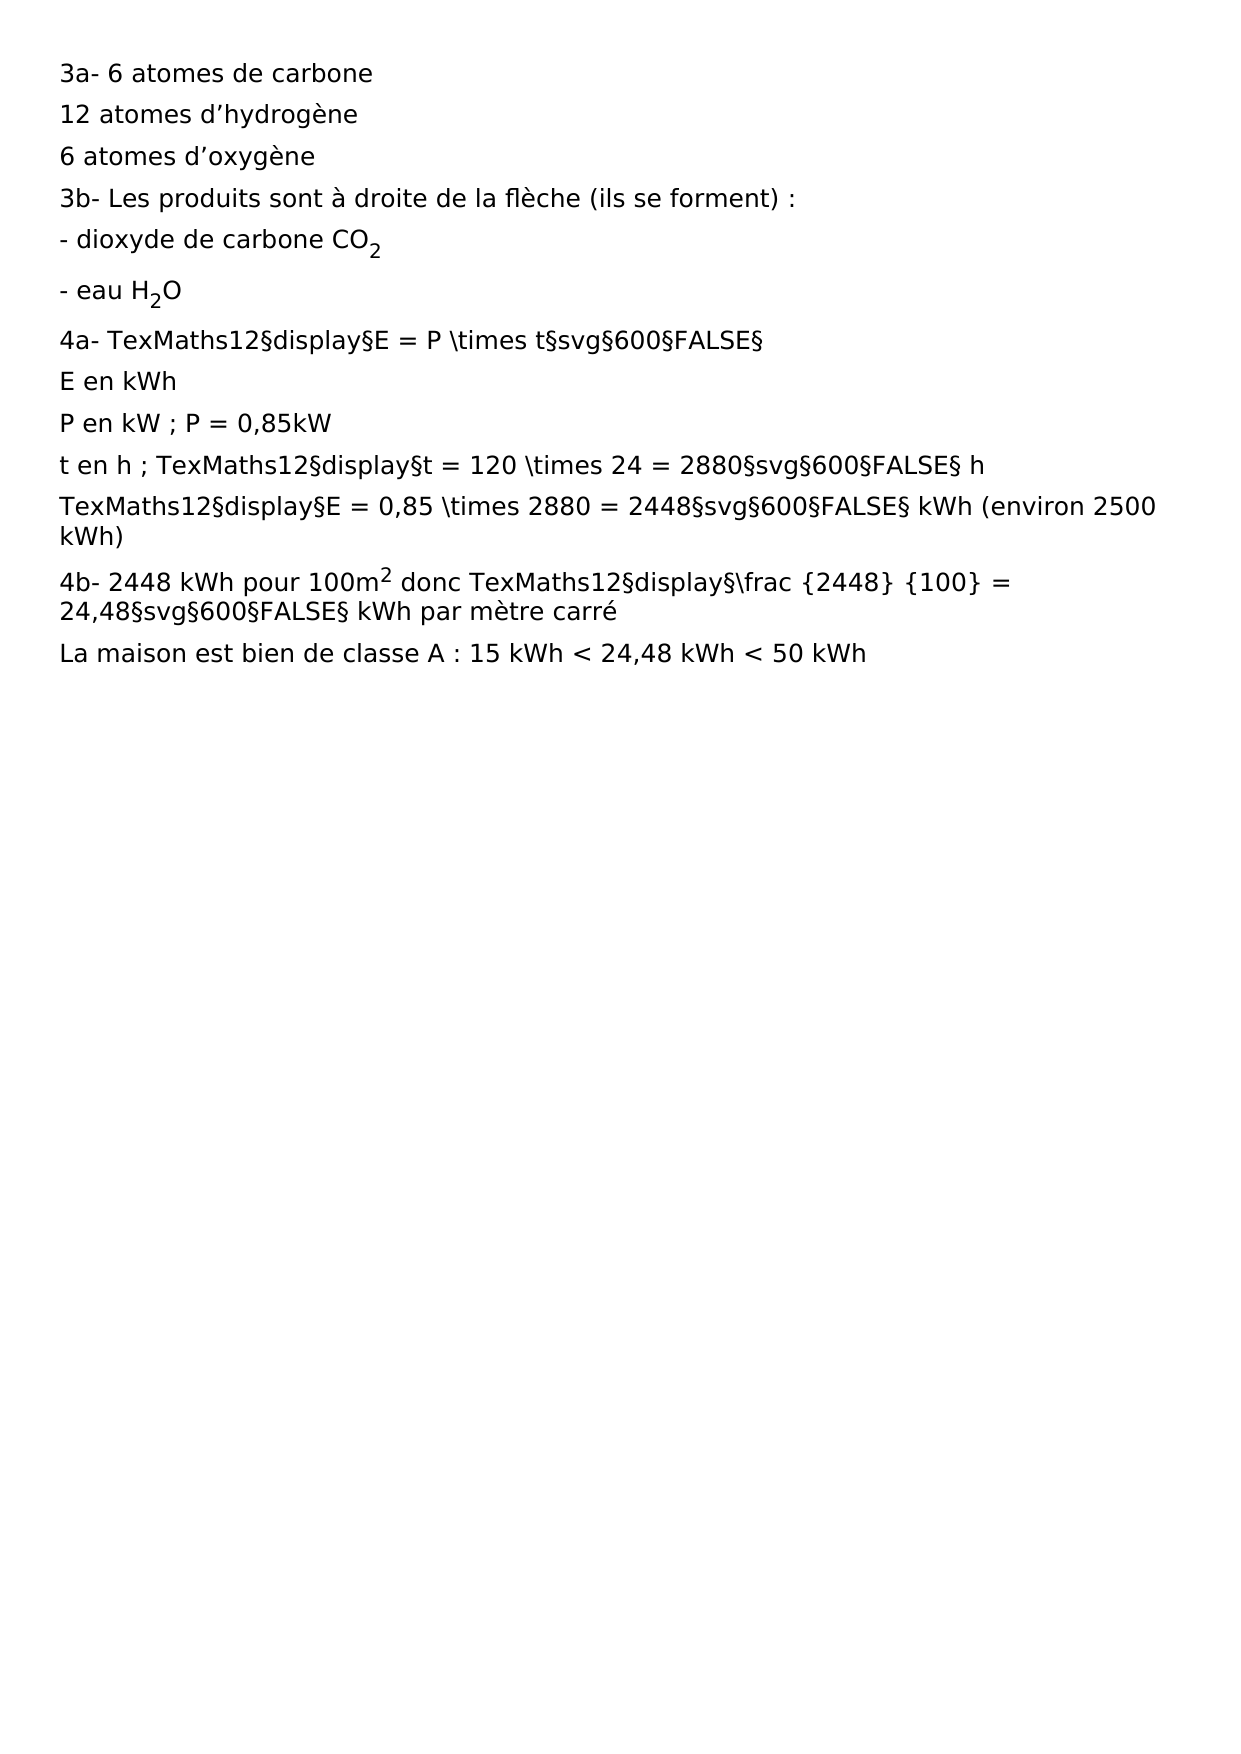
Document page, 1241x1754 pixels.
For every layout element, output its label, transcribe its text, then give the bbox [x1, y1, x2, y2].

text 3b- Les produits sont à droite de la flèche (ils se forment) : [59, 184, 1181, 213]
text t en h ; TexMaths12§display§t = 120 \times 24 = 2880§svg§600§FALSE§ h [59, 451, 1181, 480]
text - dioxyde de carbone CO2 [59, 226, 1181, 263]
text E en kWh [59, 368, 1181, 397]
text La maison est bien de classe A : 15 kWh < 24,48 kWh < 50 kWh [59, 639, 1181, 668]
text 12 atomes d’hydrogène [59, 101, 1181, 130]
text TexMaths12§display§E = 0,85 \times 2880 = 2448§svg§600§FALSE§ kWh (environ 2500 kWh) [59, 493, 1181, 551]
text 4b- 2448 kWh pour 100m2 donc TexMaths12§display§\frac {2448} {100} = 24,48§svg§600§FALSE§ kWh par mètre carré [59, 563, 1181, 627]
text P en kW ; P = 0,85kW [59, 409, 1181, 438]
text 3a- 6 atomes de carbone [59, 59, 1181, 88]
text 4a- TexMaths12§display§E = P \times t§svg§600§FALSE§ [59, 326, 1181, 355]
text 6 atomes d’oxygène [59, 142, 1181, 172]
text - eau H2O [59, 276, 1181, 313]
